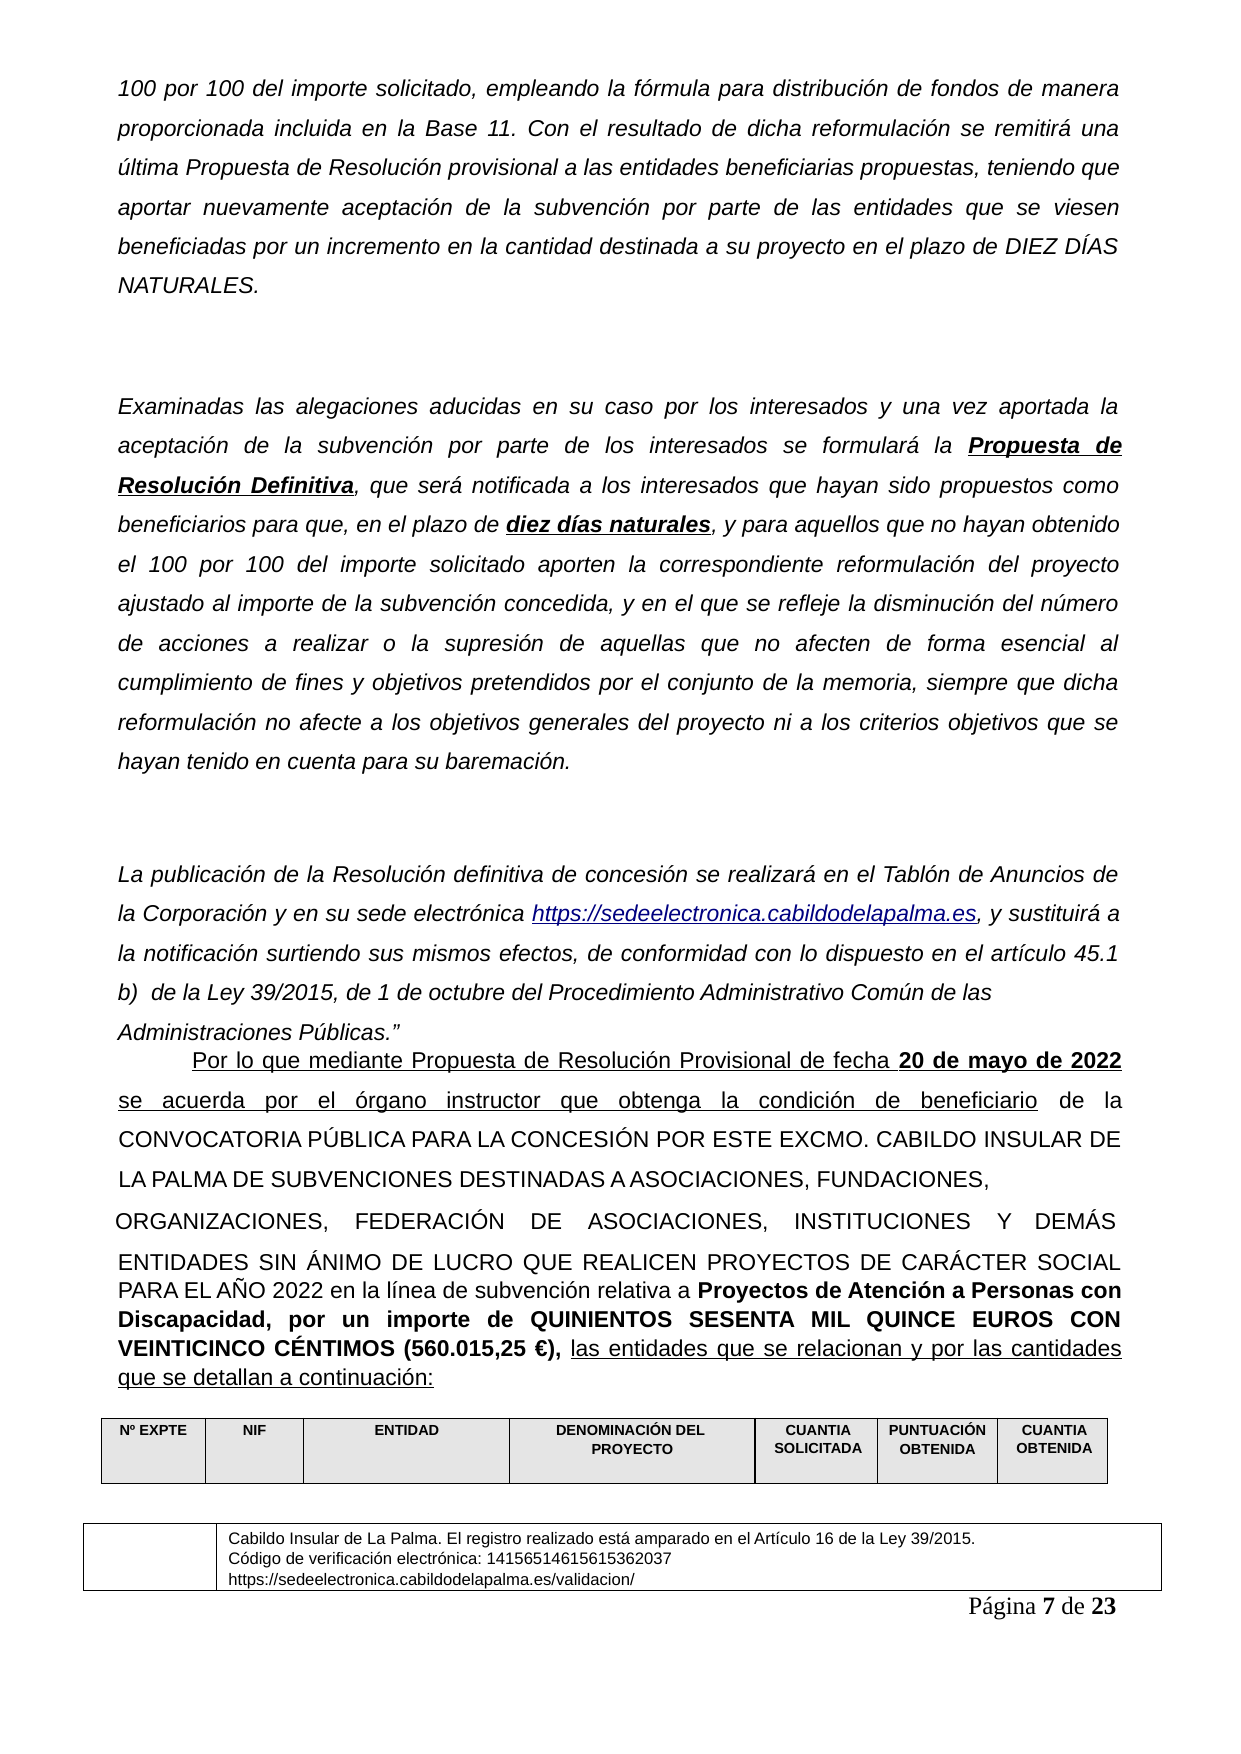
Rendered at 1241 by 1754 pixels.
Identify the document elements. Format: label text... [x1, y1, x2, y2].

text La publicación de la Resolución definitiva de concesión se realizará en el Tablón de Anuncios de la Corporación y en su sede electrónica https://sedeelectronica.cabildodelapalma.es, y sustituirá a la notificación surtiendo sus mismos efectos, de conformidad con lo dispuesto en el artículo 45.1 b) de la Ley 39/2015, de 1 de octubre del Procedimiento Administrativo Común de las [118, 861, 1122, 1005]
table_header DENOMINACIÓN DEL PROYECTO [510, 1419, 754, 1483]
text 100 por 100 del importe solicitado, empleando la fórmula para distribución de fondos de manera proporcionada incluida en la Base 11. Con el resultado de dicha reformulación se remitirá una última Propuesta de Resolución provisional a las entidades beneficiarias propuestas, teniendo que aportar nuevamente aceptación de la subvención por parte de las entidades que se viesen beneficiadas por un incremento en la cantidad destinada a su proyecto en el plazo de DIEZ DÍAS NATURALES. [118, 75, 1122, 299]
table_header CUANTIA OBTENIDA [998, 1419, 1107, 1483]
table_header Nº EXPTE [102, 1419, 205, 1483]
text Administraciones Públicas.” [118, 1019, 1122, 1045]
text ENTIDADES SIN ÁNIMO DE LUCRO QUE REALICEN PROYECTOS DE CARÁCTER SOCIAL PARA EL AÑO 2022 en la línea de subvención relativa a Proyectos de Atención a Personas con Discapacidad, por un importe de QUINIENTOS SESENTA MIL QUINCE EUROS CON VEINTICINCO CÉNTIMOS (560.015,25 €), las entidades que se relacionan y por las cantidades que se detallan a continuación: [118, 1248, 1122, 1391]
table_header CUANTIA SOLICITADA [756, 1419, 877, 1483]
table_header NIF [206, 1419, 303, 1483]
text Examinadas las alegaciones aducidas en su caso por los interesados y una vez aportada la aceptación de la subvención por parte de los interesados se formulará la Propuesta de Resolución Definitiva, que será notificada a los interesados que hayan sido propuestos como beneficiarios para que, en el plazo de diez días naturales, y para aquellos que no hayan obtenido el 100 por 100 del importe solicitado aporten la correspondiente reformulación del proyecto ajustado al importe de la subvención concedida, y en el que se refleje la disminución del número de acciones a realizar o la supresión de aquellas que no afecten de forma esencial al cumplimiento de fines y objetivos pretendidos por el conjunto de la memoria, siempre que dicha reformulación no afecte a los objetivos generales del proyecto ni a los criterios objetivos que se hayan tenido en cuenta para su baremación. [118, 393, 1122, 775]
text Por lo que mediante Propuesta de Resolución Provisional de fecha 20 de mayo de 2022 se acuerda por el órgano instructor que obtenga la condición de beneficiario de la CONVOCATORIA PÚBLICA PARA LA CONCESIÓN POR ESTE EXCMO. CABILDO INSULAR DE LA PALMA DE SUBVENCIONES DESTINADAS A ASOCIACIONES, FUNDACIONES, [118, 1047, 1122, 1192]
table_header ENTIDAD [304, 1419, 509, 1483]
text ORGANIZACIONES, FEDERACIÓN DE ASOCIACIONES, INSTITUCIONES Y DEMÁS [84, 1207, 1122, 1235]
table_header PUNTUACIÓN OBTENIDA [878, 1419, 997, 1483]
